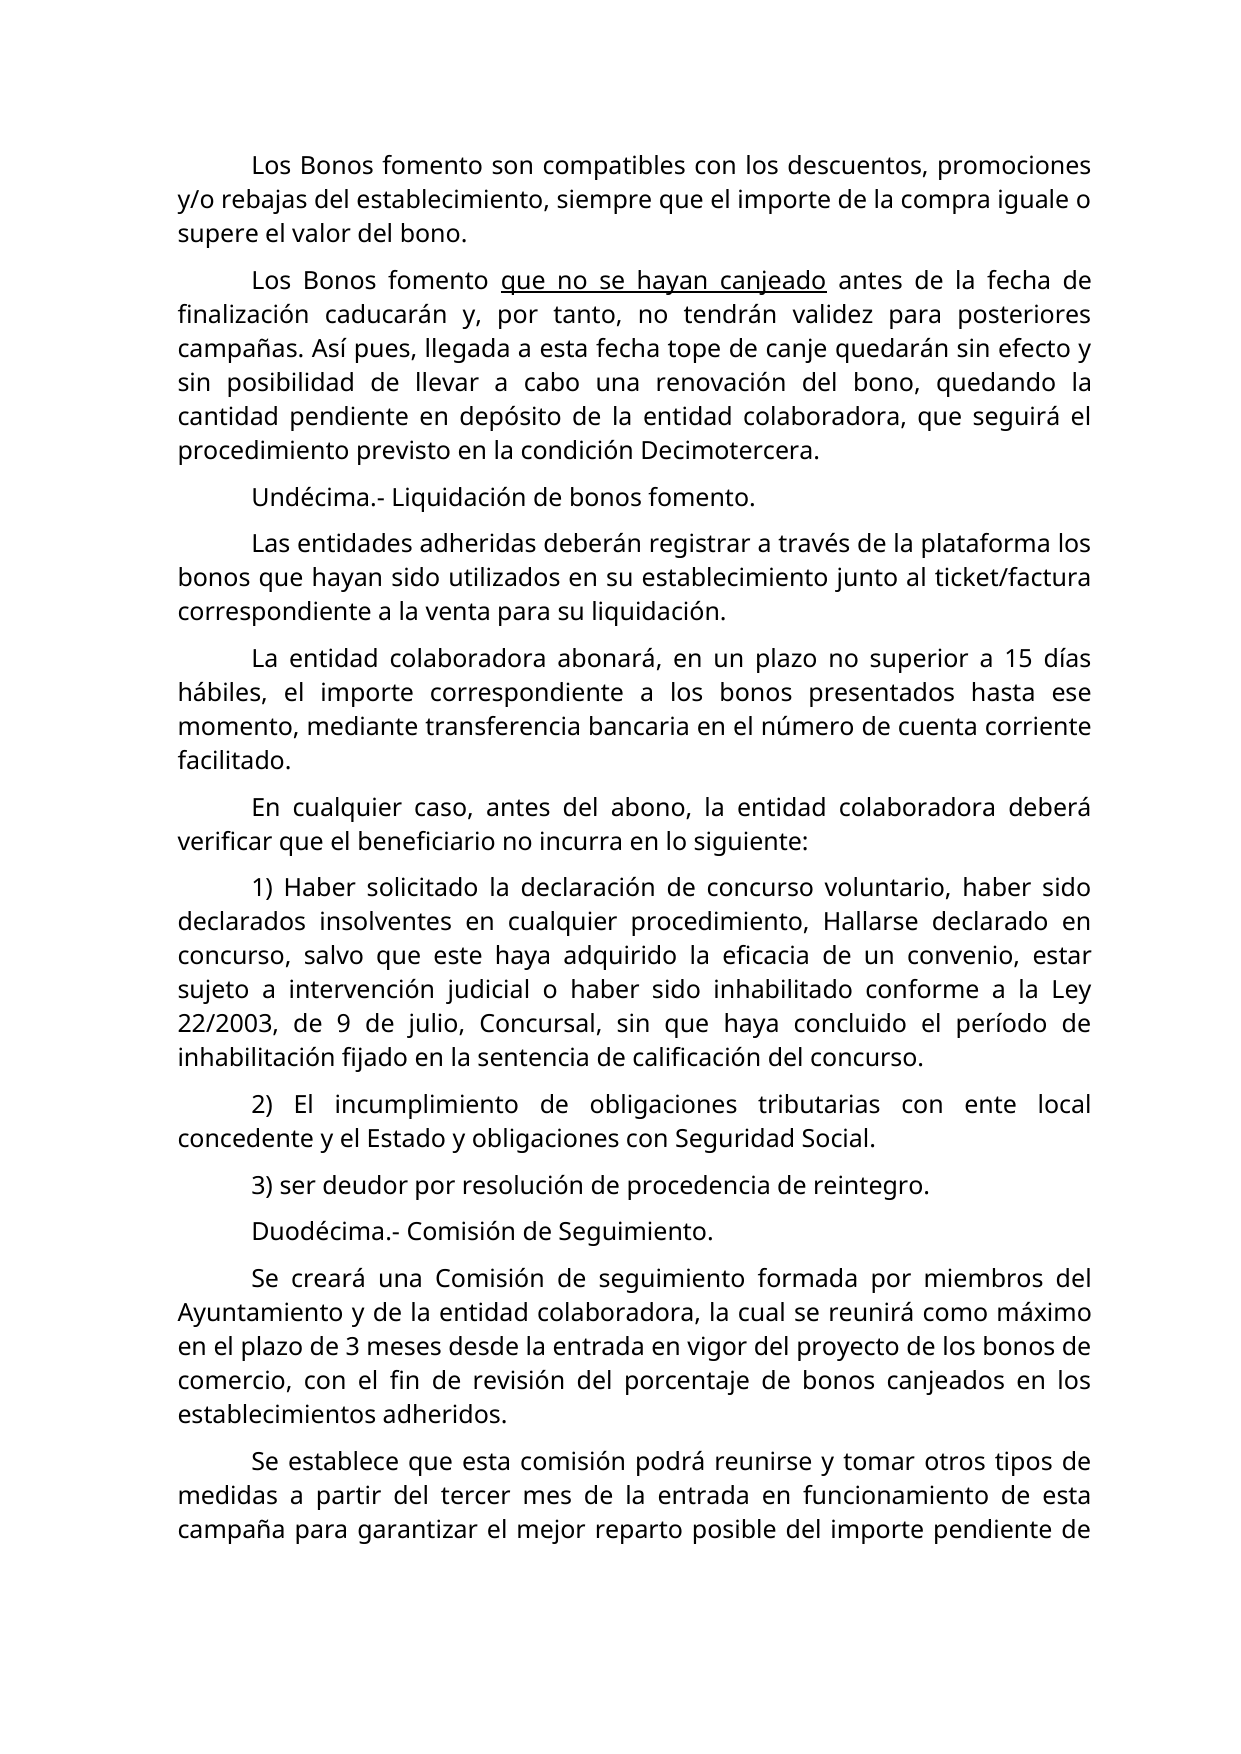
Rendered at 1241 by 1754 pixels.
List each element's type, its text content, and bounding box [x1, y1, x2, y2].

text Los Bonos fomento son compatibles con los descuentos, promociones y/o rebajas del establecimiento, siempre que el importe de la compra iguale o supere el valor del bono. [177, 148, 1093, 250]
text Se establece que esta comisión podrá reunirse y tomar otros tipos de medidas a partir del tercer mes de la entrada en funcionamiento de esta campaña para garantizar el mejor reparto posible del importe pendiente de [177, 1443, 1093, 1545]
text La entidad colaboradora abonará, en un plazo no superior a 15 días hábiles, el importe correspondiente a los bonos presentados hasta ese momento, mediante transferencia bancaria en el número de cuenta corriente facilitado. [177, 640, 1093, 777]
text Las entidades adheridas deberán registrar a través de la plataforma los bonos que hayan sido utilizados en su establecimiento junto al ticket/factura correspondiente a la venta para su liquidación. [177, 526, 1093, 628]
text 1) Haber solicitado la declaración de concurso voluntario, haber sido declarados insolventes en cualquier procedimiento, Hallarse declarado en concurso, salvo que este haya adquirido la eficacia de un convenio, estar sujeto a intervención judicial o haber sido inhabilitado conforme a la Ley 22/2003, de 9 de julio, Concursal, sin que haya concluido el período de inhabilitación fijado en la sentencia de calificación del concurso. [177, 870, 1093, 1074]
text Se creará una Comisión de seguimiento formada por miembros del Ayuntamiento y de la entidad colaboradora, la cual se reunirá como máximo en el plazo de 3 meses desde la entrada en vigor del proyecto de los bonos de comercio, con el fin de revisión del porcentaje de bonos canjeados en los establecimientos adheridos. [177, 1260, 1093, 1431]
text Undécima.- Liquidación de bonos fomento. [177, 479, 1093, 513]
text 3) ser deudor por resolución de procedencia de reintegro. [177, 1167, 1093, 1201]
text En cualquier caso, antes del abono, la entidad colaboradora deberá verificar que el beneficiario no incurra en lo siguiente: [177, 789, 1093, 857]
text 2) El incumplimiento de obligaciones tributarias con ente local concedente y el Estado y obligaciones con Seguridad Social. [177, 1087, 1093, 1155]
text Duodécima.- Comisión de Seguimiento. [177, 1214, 1093, 1248]
text Los Bonos fomento que no se hayan canjeado antes de la fecha de finalización caducarán y, por tanto, no tendrán validez para posteriores campañas. Así pues, llegada a esta fecha tope de canje quedarán sin efecto y sin posibilidad de llevar a cabo una renovación del bono, quedando la cantidad pendiente en depósito de la entidad colaboradora, que seguirá el procedimiento previsto en la condición Decimotercera. [177, 262, 1093, 467]
